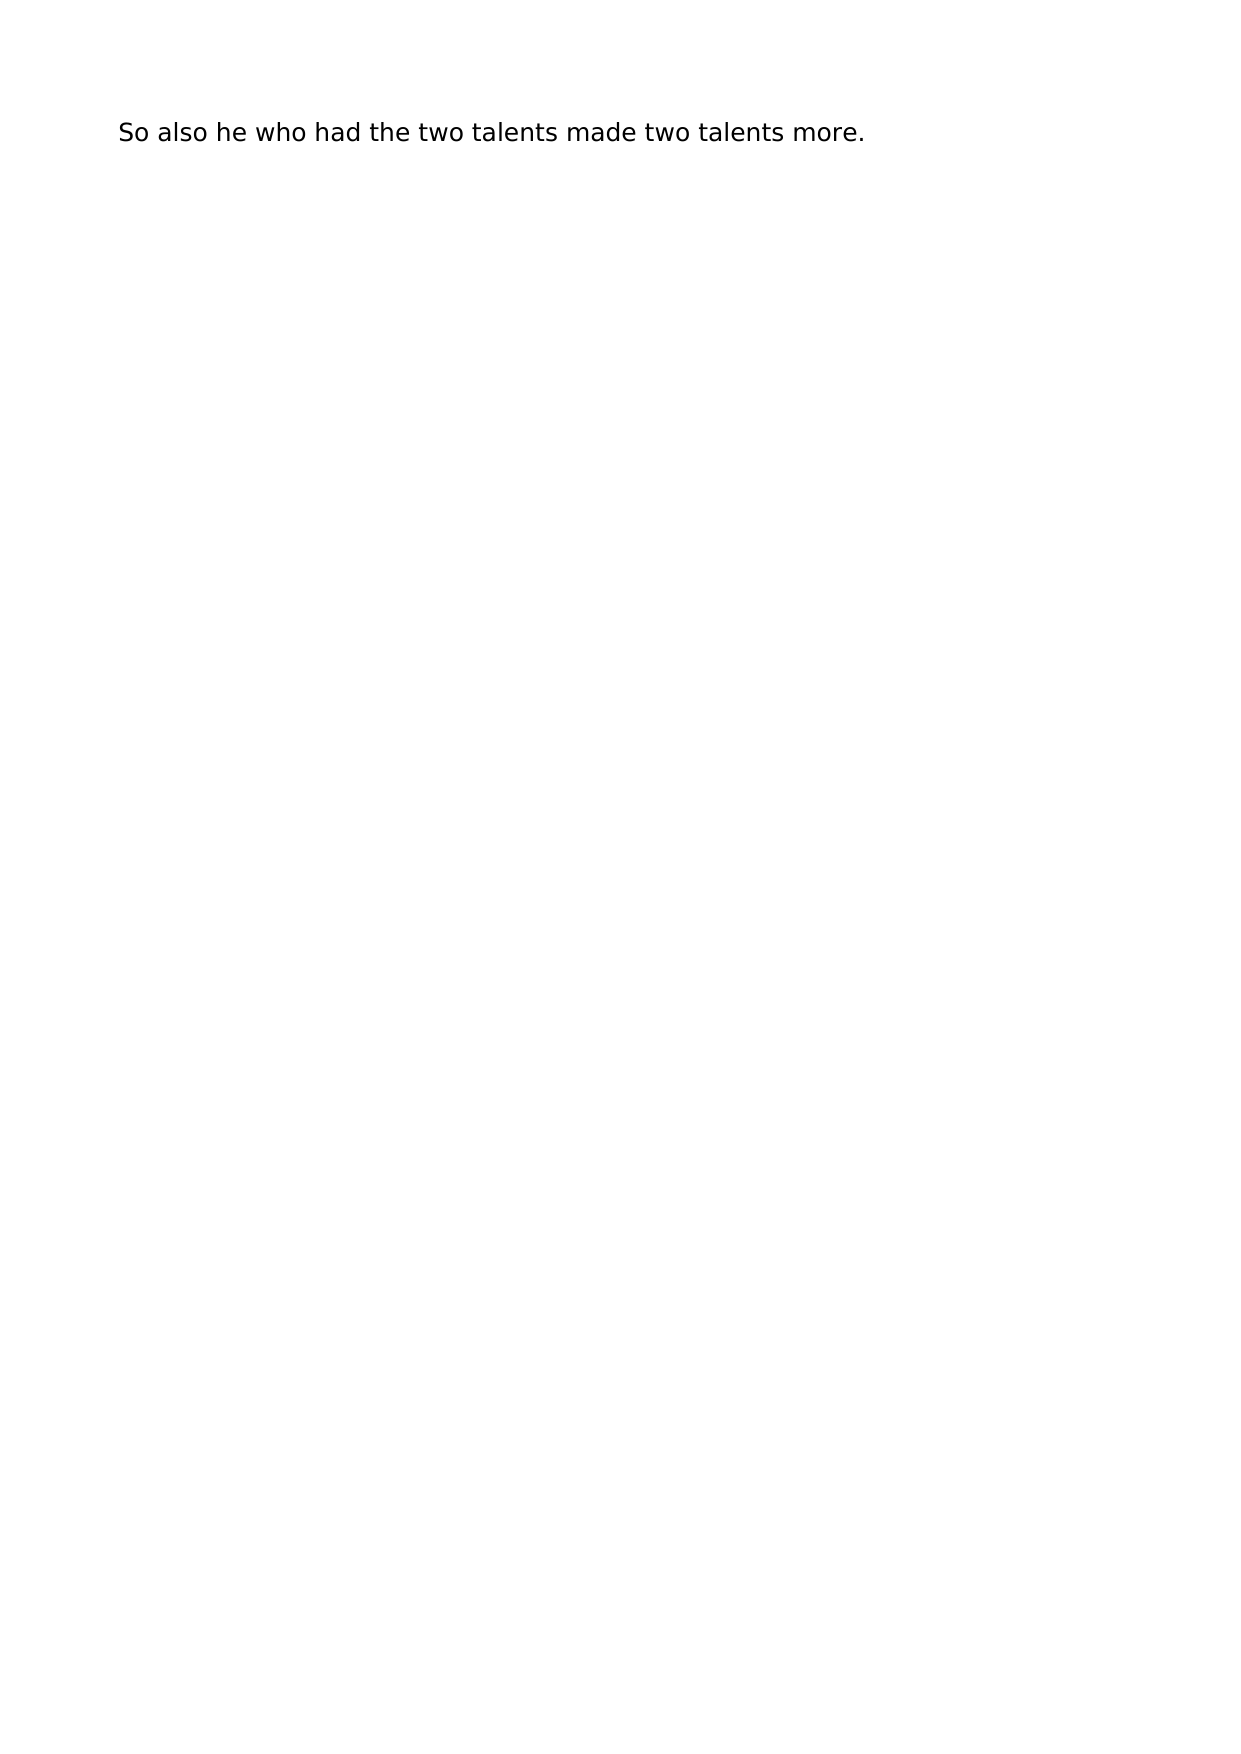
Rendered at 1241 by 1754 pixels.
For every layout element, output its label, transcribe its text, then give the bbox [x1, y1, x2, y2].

text So also he who had the two talents made two talents more. [118, 118, 1122, 147]
